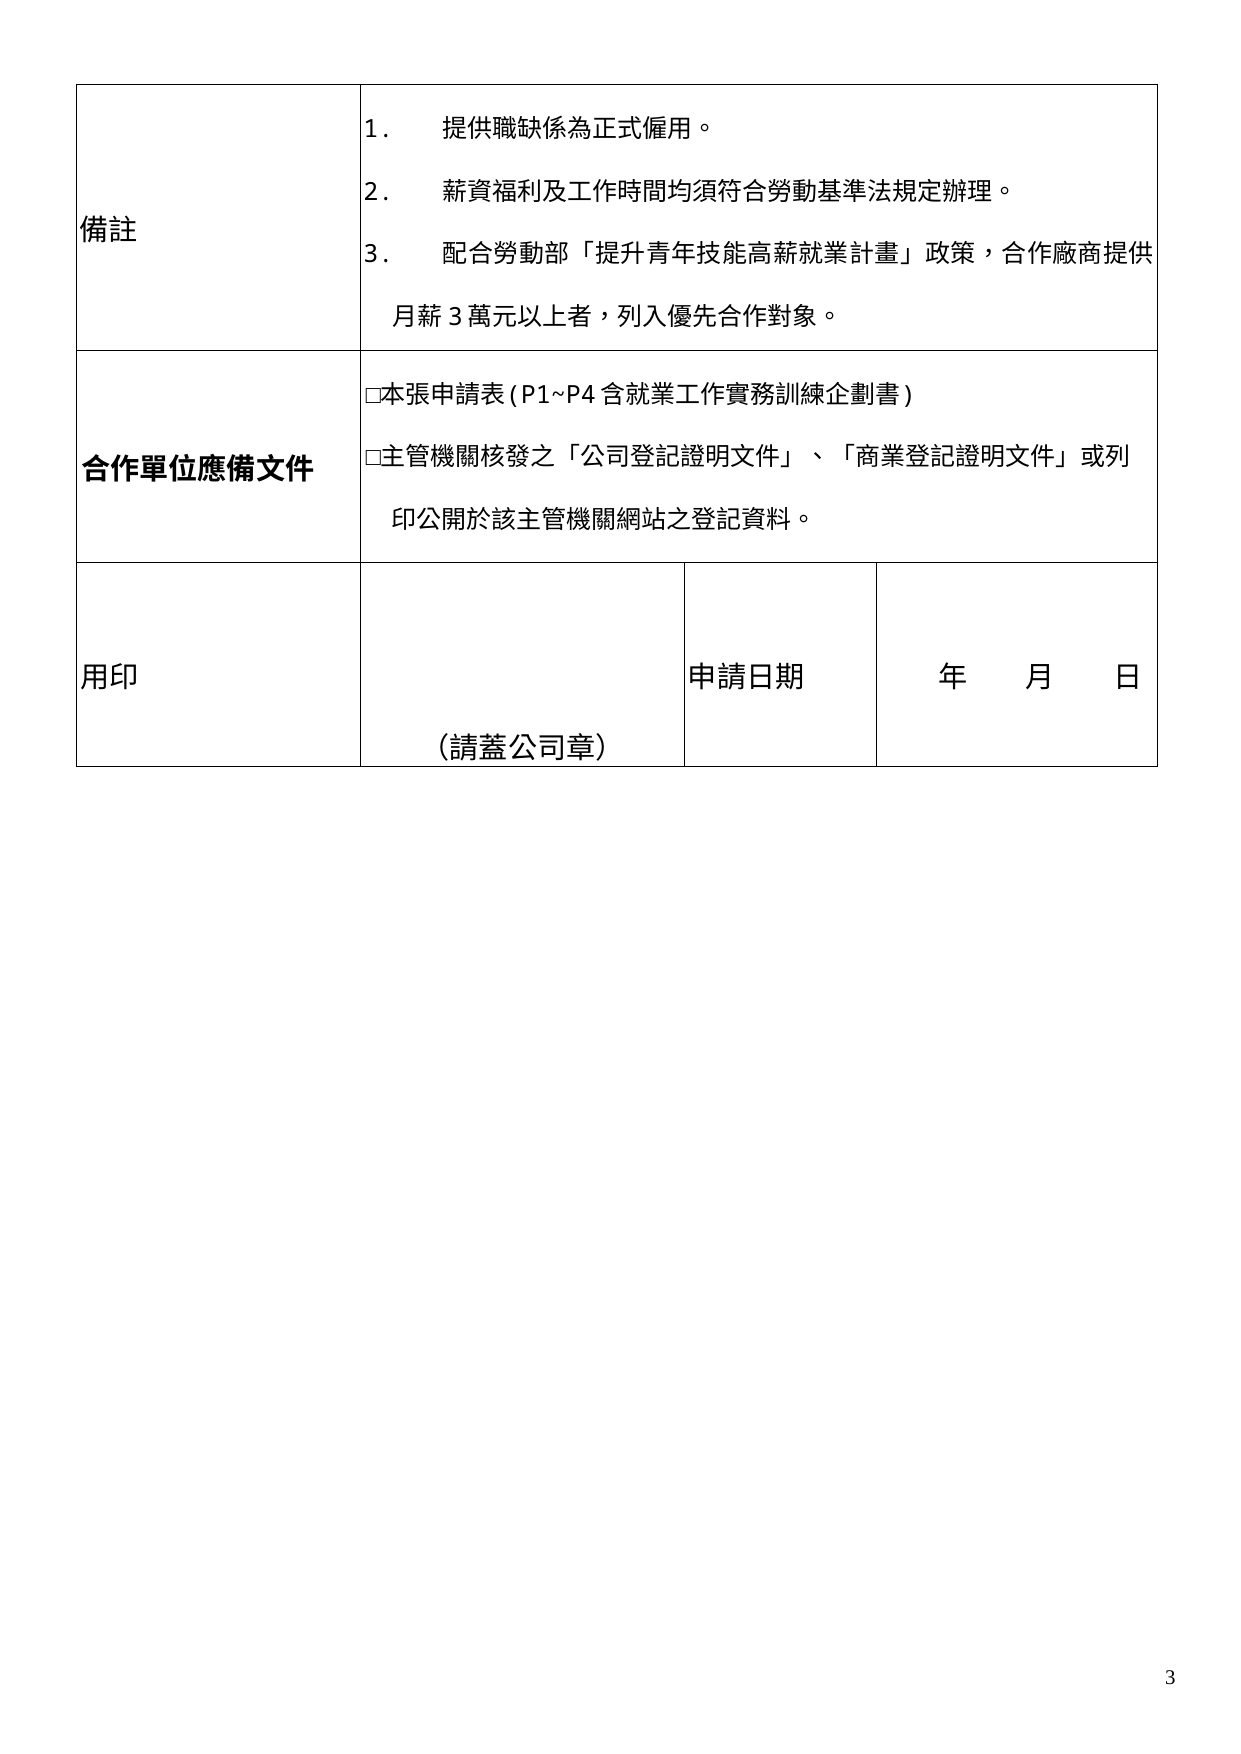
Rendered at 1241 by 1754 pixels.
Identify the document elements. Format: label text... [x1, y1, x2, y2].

table_cell （請蓋公司章） [361, 563, 684, 766]
table_cell 申請日期 [685, 563, 876, 766]
table_cell 年 月 日 [877, 563, 1157, 766]
table_cell 備註 [77, 85, 360, 349]
table_cell 提供職缺係為正式僱用。 薪資福利及工作時間均須符合勞動基準法規定辦理。 配合勞動部「提升青年技能高薪就業計畫」政策，合作廠商提供月薪3萬元以上者，列入優先合作對象。 專班學生經錄取後所享有之薪資福利待遇，須與本表提供之內容相符。為維護學生的權益，合作企業必須依據勞動基準法為學生辦理勞健保投保作業及需按月為學生提撥至少6％之勞工退休金準備金。 表中若有勾選「其他」選項，請詳實說明。 [361, 85, 1157, 349]
table_cell □本張申請表(P1~P4含就業工作實務訓練企劃書) □主管機關核發之「公司登記證明文件」、「商業登記證明文件」或列印公開於該主管機關網站之登記資料。 □最近一期勞工保險繳款單影本（投保總人數之頁面）。 □最近一期納稅證明（如營業稅或所得稅）或免稅證明文件影本。 [361, 351, 1157, 562]
table_cell 用印 [77, 563, 360, 766]
table_cell 合作單位應備文件 [77, 351, 360, 562]
